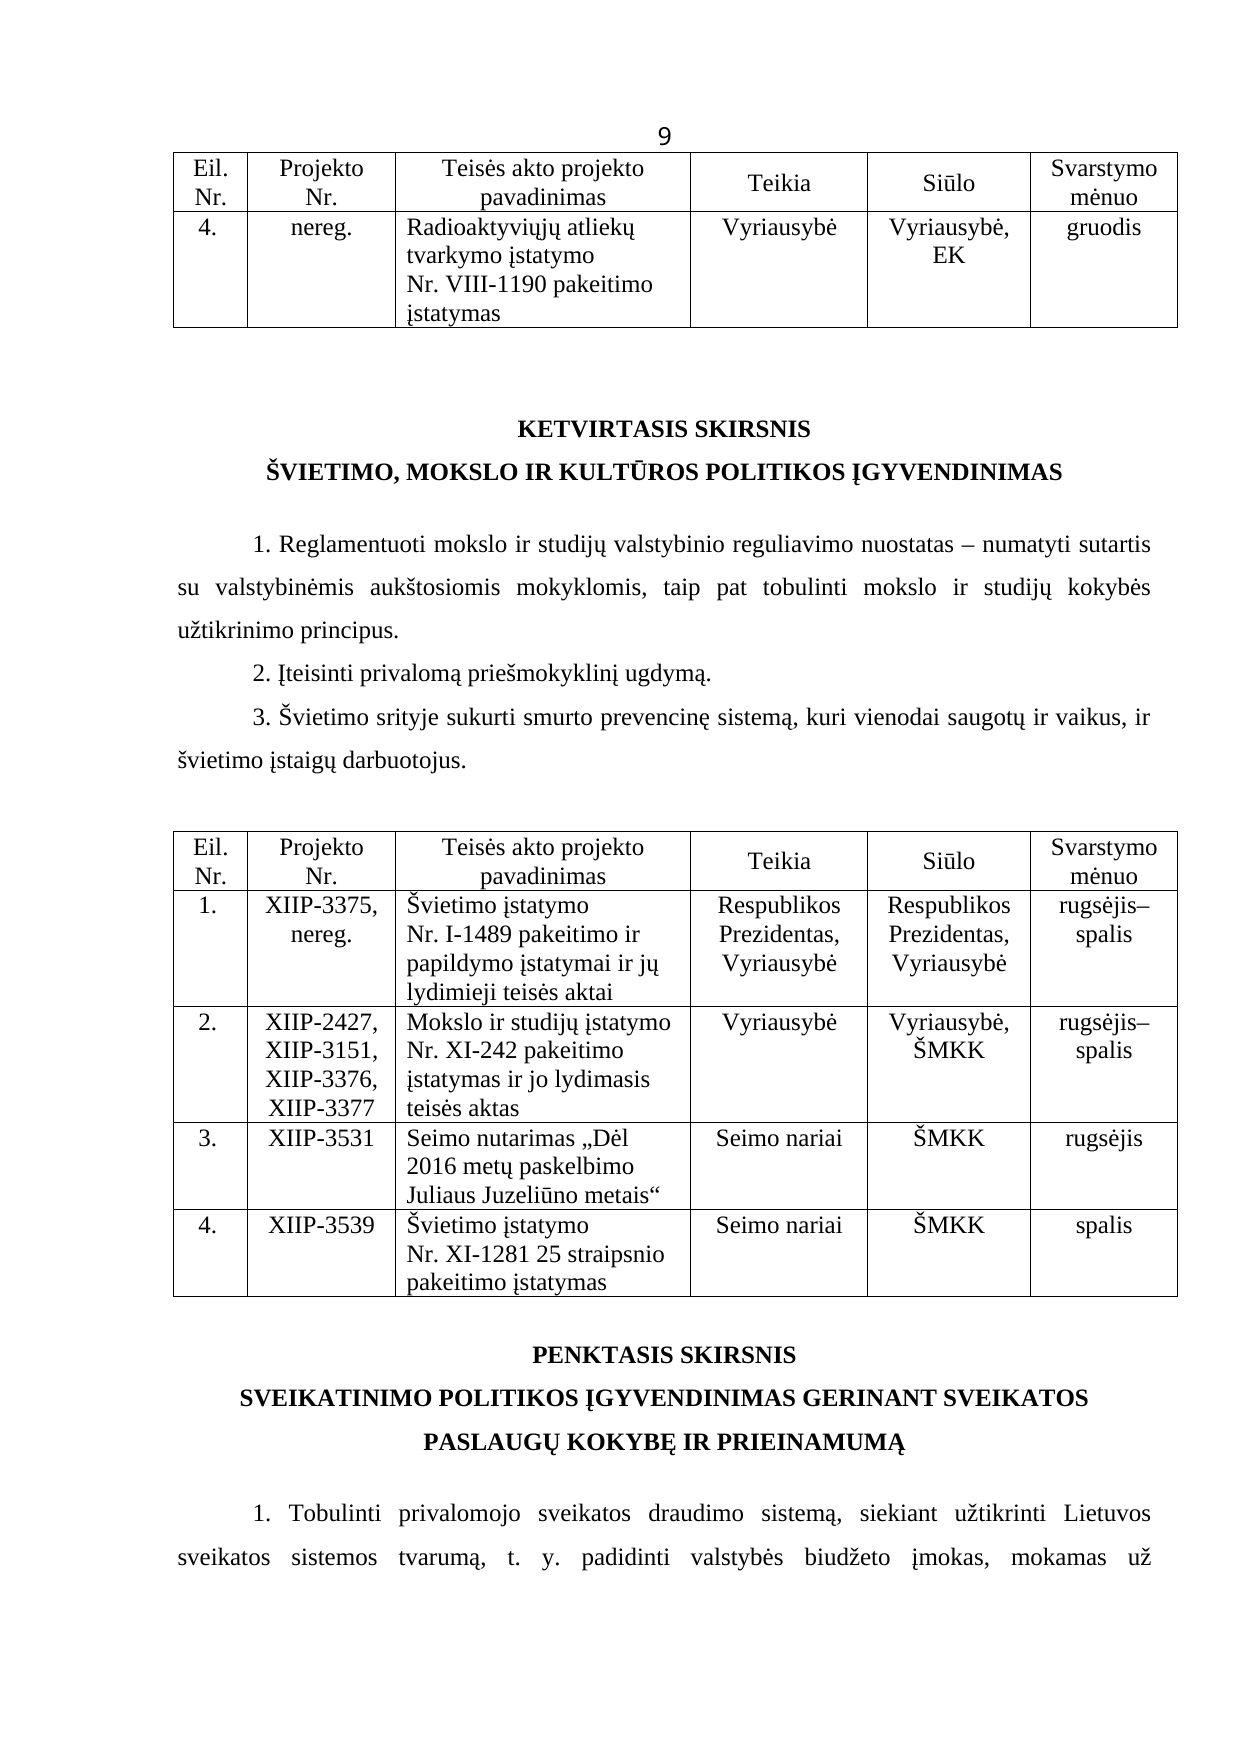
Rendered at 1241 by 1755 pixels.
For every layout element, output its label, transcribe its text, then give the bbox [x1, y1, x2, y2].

table_cell ŠMKK [868, 1210, 1030, 1296]
table_cell XIIP-2427, XIIP-3151, XIIP-3376, XIIP-3377 [248, 1007, 395, 1122]
table_cell Švietimo įstatymo Nr. I-1489 pakeitimo ir papildymo įstatymai ir jų lydimieji teisės aktai [396, 891, 690, 1006]
table_cell 1. [174, 891, 247, 1006]
table_cell Seimo nariai [691, 1123, 867, 1209]
text 1. Tobulinti privalomojo sveikatos draudimo sistemą, siekiant užtikrinti Lietuvos sveikatos sistemos tvarumą, t. y. padidinti valstybės biudžeto įmokas, mokamas už [177, 1498, 1152, 1570]
table_header Siūlo [868, 153, 1030, 211]
table_cell Radioaktyviųjų atliekų tvarkymo įstatymo Nr. VIII-1190 pakeitimo įstatymas [396, 212, 690, 327]
table_cell Respublikos Prezidentas, Vyriausybė [691, 891, 867, 1006]
table_cell Seimo nariai [691, 1210, 867, 1296]
table_cell Vyriausybė [691, 1007, 867, 1122]
text KETVIRTASIS SKIRSNIS [177, 414, 1152, 443]
table_cell rugsėjis [1031, 1123, 1177, 1209]
table_header Projekto Nr. [248, 832, 395, 889]
table_header Projekto Nr. [248, 153, 395, 211]
text ŠVIETIMO, MOKSLO IR KULTŪROS POLITIKOS ĮGYVENDINIMAS [177, 457, 1152, 486]
table_header Teikia [691, 832, 867, 889]
table_cell Švietimo įstatymo Nr. XI-1281 25 straipsnio pakeitimo įstatymas [396, 1210, 690, 1296]
table_cell 4. [174, 212, 247, 327]
table_cell rugsėjis– spalis [1031, 1007, 1177, 1122]
text 3. Švietimo srityje sukurti smurto prevencinę sistemą, kuri vienodai saugotų ir vaikus, ir švietimo įstaigų darbuotojus. [177, 702, 1152, 773]
table_cell gruodis [1031, 212, 1177, 327]
text 1. Reglamentuoti mokslo ir studijų valstybinio reguliavimo nuostatas – numatyti sutartis su valstybinėmis aukštosiomis mokyklomis, taip pat tobulinti mokslo ir studijų kokybės užtikrinimo principus. [177, 529, 1152, 644]
table_cell ŠMKK [868, 1123, 1030, 1209]
table_header Teisės akto projekto pavadinimas [396, 153, 690, 211]
table_header Teikia [691, 153, 867, 211]
table_cell XIIP-3539 [248, 1210, 395, 1296]
table_cell XIIP-3375, nereg. [248, 891, 395, 1006]
table_header Svarstymo mėnuo [1031, 832, 1177, 889]
table_cell Vyriausybė [691, 212, 867, 327]
table_header Svarstymo mėnuo [1031, 153, 1177, 211]
table_cell Respublikos Prezidentas, Vyriausybė [868, 891, 1030, 1006]
table_cell XIIP-3531 [248, 1123, 395, 1209]
text SVEIKATINIMO POLITIKOS ĮGYVENDINIMAS GERINANT SVEIKATOS PASLAUGŲ KOKYBĘ IR PRIEINAMUMĄ [177, 1383, 1152, 1455]
table_cell 2. [174, 1007, 247, 1122]
table_cell Vyriausybė, EK [868, 212, 1030, 327]
table_header Teisės akto projekto pavadinimas [396, 832, 690, 889]
table_header Siūlo [868, 832, 1030, 889]
table_cell 4. [174, 1210, 247, 1296]
table_cell nereg. [248, 212, 395, 327]
table_cell rugsėjis– spalis [1031, 891, 1177, 1006]
text PENKTASIS SKIRSNIS [177, 1340, 1152, 1369]
table_cell Mokslo ir studijų įstatymo Nr. XI-242 pakeitimo įstatymas ir jo lydimasis teisės aktas [396, 1007, 690, 1122]
text 2. Įteisinti privalomą priešmokyklinį ugdymą. [177, 658, 1152, 687]
table_cell Vyriausybė, ŠMKK [868, 1007, 1030, 1122]
table_header Eil. Nr. [174, 832, 247, 889]
table_header Eil. Nr. [174, 153, 247, 211]
table_cell Seimo nutarimas „Dėl 2016 metų paskelbimo Juliaus Juzeliūno metais“ [396, 1123, 690, 1209]
table_cell spalis [1031, 1210, 1177, 1296]
table_cell 3. [174, 1123, 247, 1209]
